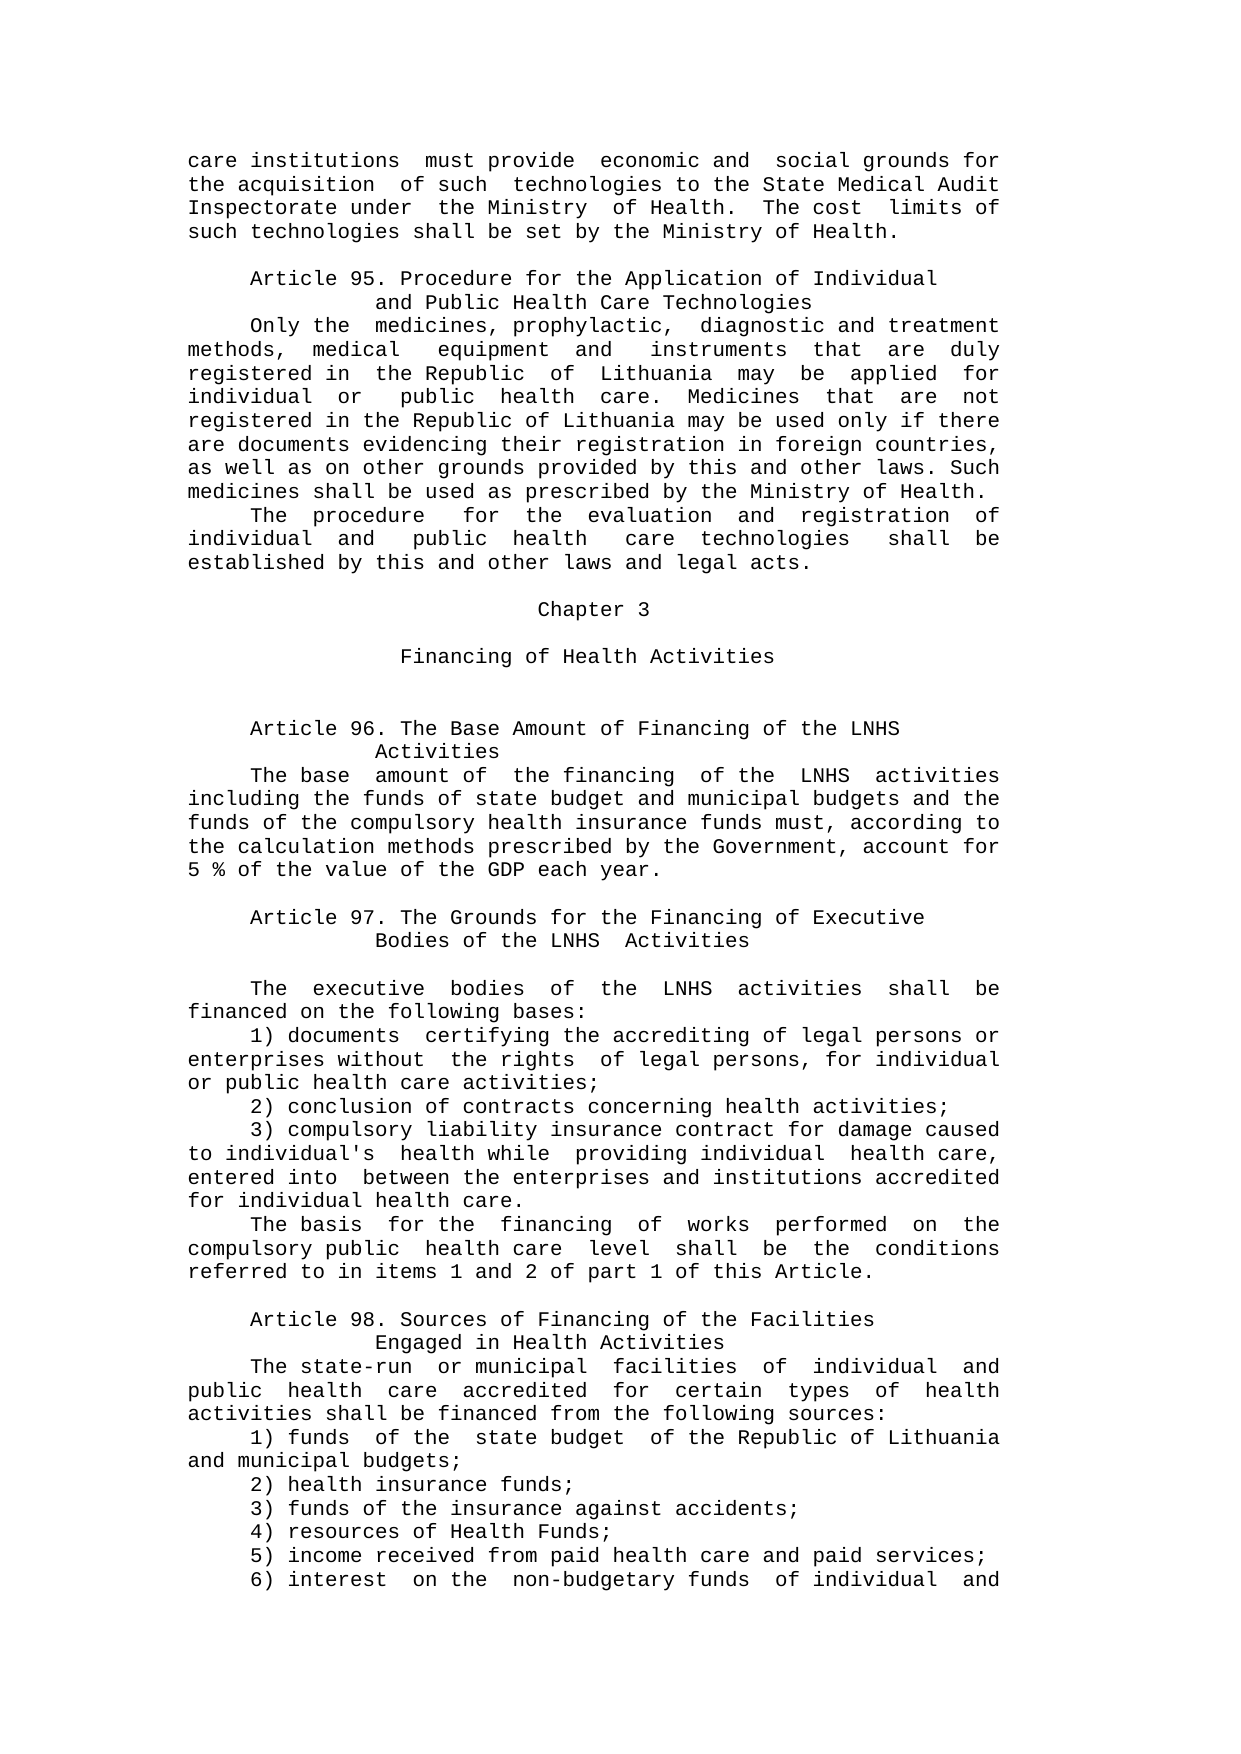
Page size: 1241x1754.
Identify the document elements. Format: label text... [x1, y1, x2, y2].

text medicines shall be used as prescribed by the Ministry of Health. [187, 481, 1053, 505]
text for individual health care. [187, 1190, 1053, 1214]
text Engaged in Health Activities [187, 1332, 1053, 1356]
text Bodies of the LNHS Activities [187, 930, 1053, 954]
text 2) conclusion of contracts concerning health activities; [187, 1096, 1053, 1119]
text registered in the Republic of Lithuania may be used only if there [187, 410, 1053, 434]
text the calculation methods prescribed by the Government, account for [187, 836, 1053, 859]
text 5 % of the value of the GDP each year. [187, 859, 1053, 883]
text Article 98. Sources of Financing of the Facilities [187, 1309, 1053, 1332]
text to individual's health while providing individual health care, [187, 1143, 1053, 1167]
text and Public Health Care Technologies [187, 292, 1053, 316]
text including the funds of state budget and municipal budgets and the [187, 788, 1053, 812]
text Only the medicines, prophylactic, diagnostic and treatment [187, 316, 1053, 339]
text enterprises without the rights of legal persons, for individual [187, 1048, 1053, 1072]
text and municipal budgets; [187, 1451, 1053, 1474]
text 3) funds of the insurance against accidents; [187, 1498, 1053, 1521]
text methods, medical equipment and instruments that are duly [187, 339, 1053, 363]
text 5) income received from paid health care and paid services; [187, 1545, 1053, 1569]
text The basis for the financing of works performed on the [187, 1214, 1053, 1238]
text The procedure for the evaluation and registration of [187, 505, 1053, 528]
text 4) resources of Health Funds; [187, 1521, 1053, 1545]
text Article 95. Procedure for the Application of Individual [187, 268, 1053, 292]
text 3) compulsory liability insurance contract for damage caused [187, 1119, 1053, 1143]
text as well as on other grounds provided by this and other laws. Such [187, 457, 1053, 481]
text compulsory public health care level shall be the conditions [187, 1238, 1053, 1261]
text are documents evidencing their registration in foreign countries, [187, 434, 1053, 457]
text registered in the Republic of Lithuania may be applied for [187, 363, 1053, 386]
text The state-run or municipal facilities of individual and [187, 1356, 1053, 1379]
text established by this and other laws and legal acts. [187, 552, 1053, 576]
text The base amount of the financing of the LNHS activities [187, 765, 1053, 788]
text individual or public health care. Medicines that are not [187, 386, 1053, 410]
text Article 97. The Grounds for the Financing of Executive [187, 907, 1053, 930]
text care institutions must provide economic and social grounds for [187, 150, 1053, 174]
text such technologies shall be set by the Ministry of Health. [187, 221, 1053, 244]
text 6) interest on the non-budgetary funds of individual and [187, 1569, 1053, 1592]
text individual and public health care technologies shall be [187, 528, 1053, 552]
text Article 96. The Base Amount of Financing of the LNHS [187, 717, 1053, 741]
text financed on the following bases: [187, 1001, 1053, 1025]
text or public health care activities; [187, 1072, 1053, 1096]
text 2) health insurance funds; [187, 1474, 1053, 1498]
text Activities [187, 741, 1053, 765]
text referred to in items 1 and 2 of part 1 of this Article. [187, 1261, 1053, 1285]
text The executive bodies of the LNHS activities shall be [187, 978, 1053, 1001]
text the acquisition of such technologies to the State Medical Audit [187, 174, 1053, 197]
text 1) funds of the state budget of the Republic of Lithuania [187, 1427, 1053, 1451]
text 1) documents certifying the accrediting of legal persons or [187, 1025, 1053, 1048]
text funds of the compulsory health insurance funds must, according to [187, 812, 1053, 836]
text entered into between the enterprises and institutions accredited [187, 1167, 1053, 1190]
text public health care accredited for certain types of health [187, 1379, 1053, 1403]
text Financing of Health Activities [187, 647, 1053, 670]
text activities shall be financed from the following sources: [187, 1403, 1053, 1427]
text Inspectorate under the Ministry of Health. The cost limits of [187, 197, 1053, 221]
text Chapter 3 [187, 599, 1053, 623]
